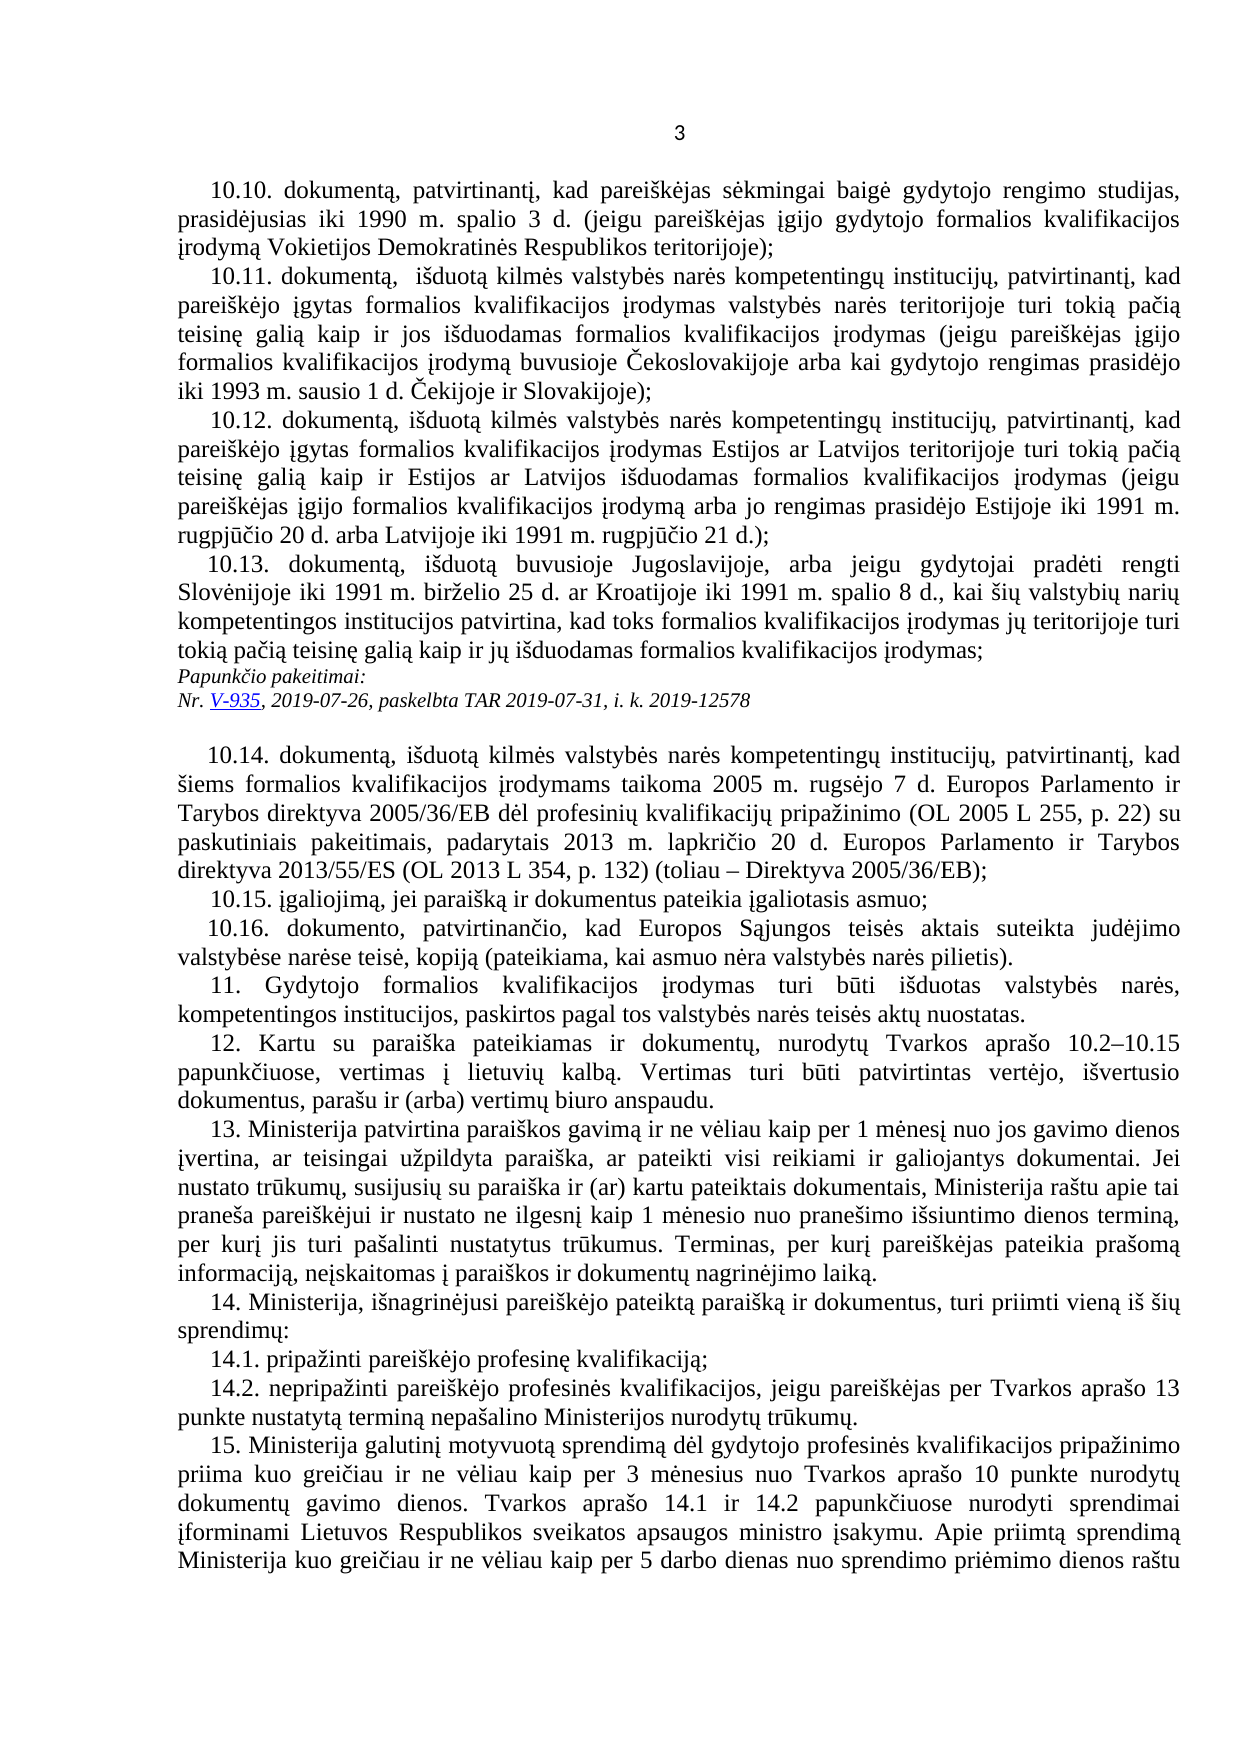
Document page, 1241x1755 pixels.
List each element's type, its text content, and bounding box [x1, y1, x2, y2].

text 12. Kartu su paraiška pateikiamas ir dokumentų, nurodytų Tvarkos aprašo 10.2–10.15 papunkčiuose, vertimas į lietuvių kalbą. Vertimas turi būti patvirtintas vertėjo, išvertusio dokumentus, parašu ir (arba) vertimų biuro anspaudu. [177, 1028, 1181, 1114]
text 10.12. dokumentą, išduotą kilmės valstybės narės kompetentingų institucijų, patvirtinantį, kad pareiškėjo įgytas formalios kvalifikacijos įrodymas Estijos ar Latvijos teritorijoje turi tokią pačią teisinę galią kaip ir Estijos ar Latvijos išduodamas formalios kvalifikacijos įrodymas (jeigu pareiškėjas įgijo formalios kvalifikacijos įrodymą arba jo rengimas prasidėjo Estijoje iki 1991 m. rugpjūčio 20 d. arba Latvijoje iki 1991 m. rugpjūčio 21 d.); [177, 405, 1181, 549]
text 14. Ministerija, išnagrinėjusi pareiškėjo pateiktą paraišką ir dokumentus, turi priimti vieną iš šių sprendimų: [177, 1287, 1181, 1344]
text Nr. V-935, 2019-07-26, paskelbta TAR 2019-07-31, i. k. 2019-12578 [177, 688, 1181, 712]
text 11. Gydytojo formalios kvalifikacijos įrodymas turi būti išduotas valstybės narės, kompetentingos institucijos, paskirtos pagal tos valstybės narės teisės aktų nuostatas. [177, 971, 1181, 1028]
text 13. Ministerija patvirtina paraiškos gavimą ir ne vėliau kaip per 1 mėnesį nuo jos gavimo dienos įvertina, ar teisingai užpildyta paraiška, ar pateikti visi reikiami ir galiojantys dokumentai. Jei nustato trūkumų, susijusių su paraiška ir (ar) kartu pateiktais dokumentais, Ministerija raštu apie tai praneša pareiškėjui ir nustato ne ilgesnį kaip 1 mėnesio nuo pranešimo išsiuntimo dienos terminą, per kurį jis turi pašalinti nustatytus trūkumus. Terminas, per kurį pareiškėjas pateikia prašomą informaciją, neįskaitomas į paraiškos ir dokumentų nagrinėjimo laiką. [177, 1114, 1181, 1287]
text 15. Ministerija galutinį motyvuotą sprendimą dėl gydytojo profesinės kvalifikacijos pripažinimo priima kuo greičiau ir ne vėliau kaip per 3 mėnesius nuo Tvarkos aprašo 10 punkte nurodytų dokumentų gavimo dienos. Tvarkos aprašo 14.1 ir 14.2 papunkčiuose nurodyti sprendimai įforminami Lietuvos Respublikos sveikatos apsaugos ministro įsakymu. Apie priimtą sprendimą Ministerija kuo greičiau ir ne vėliau kaip per 5 darbo dienas nuo sprendimo priėmimo dienos raštu [177, 1431, 1181, 1574]
text 10.16. dokumento, patvirtinančio, kad Europos Sąjungos teisės aktais suteikta judėjimo valstybėse narėse teisė, kopiją (pateikiama, kai asmuo nėra valstybės narės pilietis). [177, 913, 1181, 971]
text 14.2. nepripažinti pareiškėjo profesinės kvalifikacijos, jeigu pareiškėjas per Tvarkos aprašo 13 punkte nustatytą terminą nepašalino Ministerijos nurodytų trūkumų. [177, 1373, 1181, 1431]
text 10.10. dokumentą, patvirtinantį, kad pareiškėjas sėkmingai baigė gydytojo rengimo studijas, prasidėjusias iki 1990 m. spalio 3 d. (jeigu pareiškėjas įgijo gydytojo formalios kvalifikacijos įrodymą Vokietijos Demokratinės Respublikos teritorijoje); [177, 175, 1181, 261]
text 10.14. dokumentą, išduotą kilmės valstybės narės kompetentingų institucijų, patvirtinantį, kad šiems formalios kvalifikacijos įrodymams taikoma 2005 m. rugsėjo 7 d. Europos Parlamento ir Tarybos direktyva 2005/36/EB dėl profesinių kvalifikacijų pripažinimo (OL 2005 L 255, p. 22) su paskutiniais pakeitimais, padarytais 2013 m. lapkričio 20 d. Europos Parlamento ir Tarybos direktyva 2013/55/ES (OL 2013 L 354, p. 132) (toliau – Direktyva 2005/36/EB); [177, 741, 1181, 884]
text 14.1. pripažinti pareiškėjo profesinę kvalifikaciją; [177, 1344, 1181, 1373]
text 10.15. įgaliojimą, jei paraišką ir dokumentus pateikia įgaliotasis asmuo; [177, 884, 1181, 913]
text 10.13. dokumentą, išduotą buvusioje Jugoslavijoje, arba jeigu gydytojai pradėti rengti Slovėnijoje iki 1991 m. birželio 25 d. ar Kroatijoje iki 1991 m. spalio 8 d., kai šių valstybių narių kompetentingos institucijos patvirtina, kad toks formalios kvalifikacijos įrodymas jų teritorijoje turi tokią pačią teisinę galią kaip ir jų išduodamas formalios kvalifikacijos įrodymas; [177, 549, 1181, 664]
text Papunkčio pakeitimai: [177, 664, 1181, 688]
text 10.11. dokumentą, išduotą kilmės valstybės narės kompetentingų institucijų, patvirtinantį, kad pareiškėjo įgytas formalios kvalifikacijos įrodymas valstybės narės teritorijoje turi tokią pačią teisinę galią kaip ir jos išduodamas formalios kvalifikacijos įrodymas (jeigu pareiškėjas įgijo formalios kvalifikacijos įrodymą buvusioje Čekoslovakijoje arba kai gydytojo rengimas prasidėjo iki 1993 m. sausio 1 d. Čekijoje ir Slovakijoje); [177, 261, 1181, 405]
